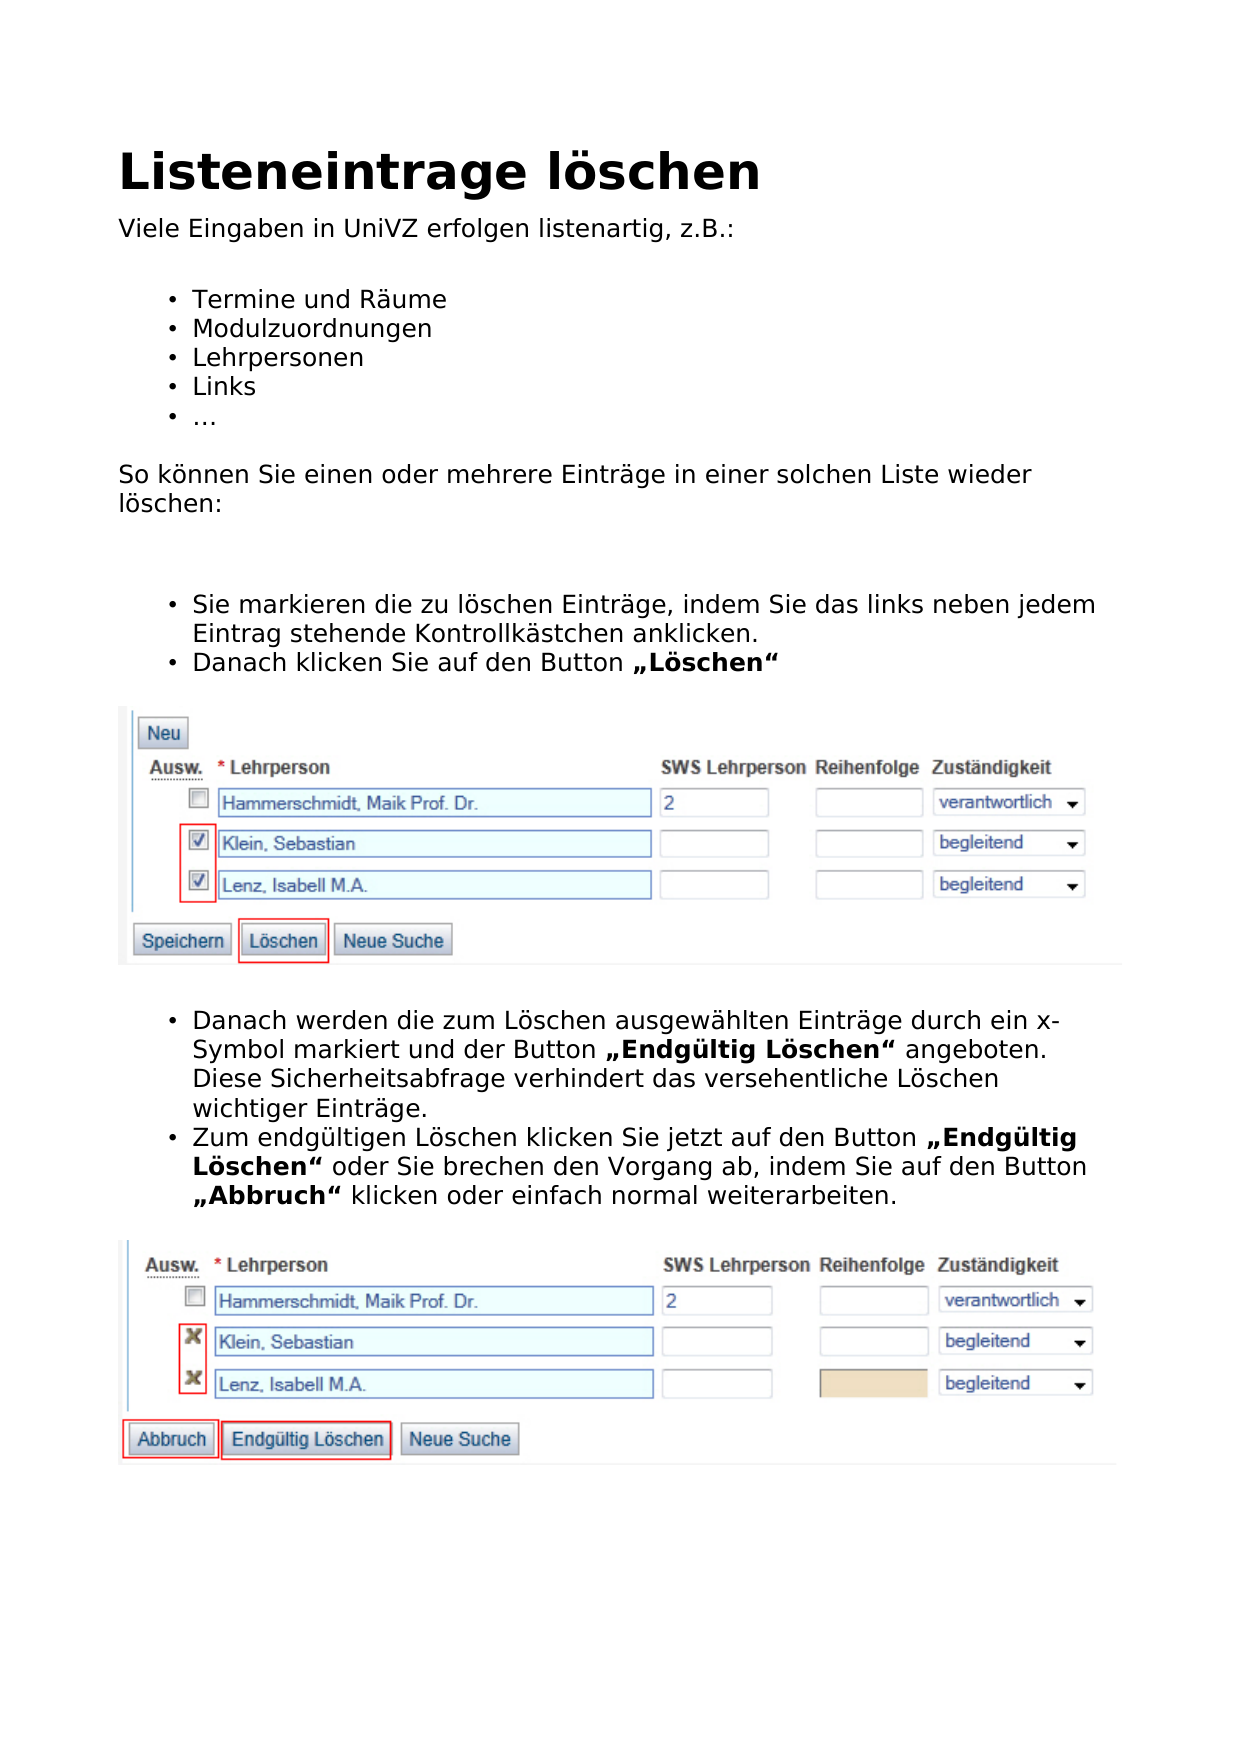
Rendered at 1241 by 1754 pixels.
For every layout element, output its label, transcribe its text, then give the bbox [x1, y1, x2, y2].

picture [118, 1240, 1117, 1465]
text Viele Eingaben in UniVZ erfolgen listenartig, z.B.: [118, 214, 1122, 243]
list Zum endgültigen Löschen klicken Sie jetzt auf den Button „Endgültig Löschen“ oder Sie brechen den Vorgang ab, indem Sie auf den Button „Abbruch“ klicken oder einfach normal weiterarbeiten. [177, 1123, 1122, 1210]
list Modulzuordnungen [177, 314, 1122, 343]
list … [177, 402, 1122, 431]
list Links [177, 372, 1122, 402]
list Danach werden die zum Löschen ausgewählten Einträge durch ein x-Symbol markiert und der Button „Endgültig Löschen“ angeboten. Diese Sicherheitsabfrage verhindert das versehentliche Löschen wichtiger Einträge. [177, 1006, 1122, 1123]
subtitle Listeneintrage löschen [118, 143, 1122, 201]
list Danach klicken Sie auf den Button „Löschen“ [177, 648, 1122, 677]
text So können Sie einen oder mehrere Einträge in einer solchen Liste wieder löschen: [118, 460, 1122, 548]
list Termine und Räume [177, 285, 1122, 314]
picture [118, 706, 1123, 965]
list Lehrpersonen [177, 343, 1122, 372]
list Sie markieren die zu löschen Einträge, indem Sie das links neben jedem Eintrag stehende Kontrollkästchen anklicken. [177, 590, 1122, 648]
